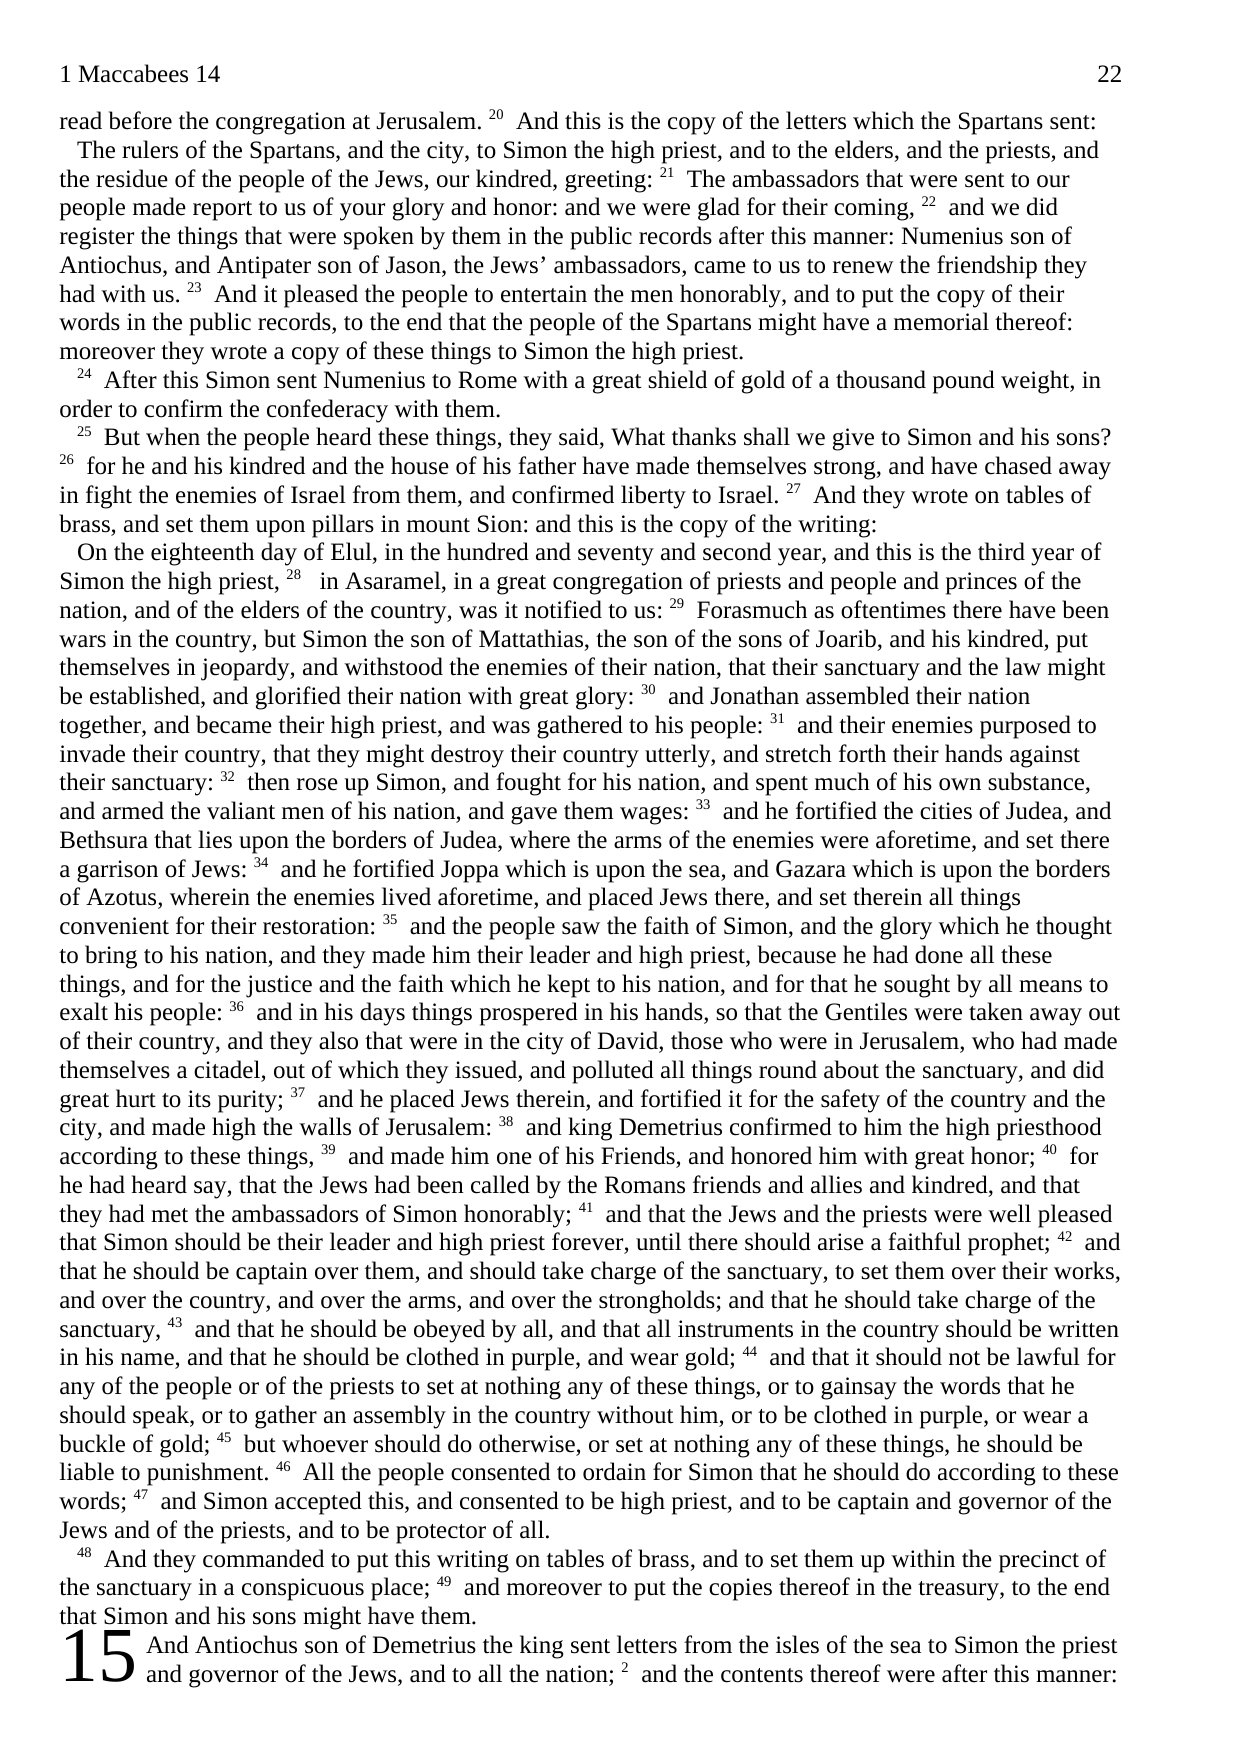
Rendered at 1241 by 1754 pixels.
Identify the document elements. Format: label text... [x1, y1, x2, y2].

text 48 And they commanded to put this writing on tables of brass, and to set them up within the precinct of the sanctuary in a conspicuous place; 49 and moreover to put the copies thereof in the treasury, to the end that Simon and his sons might have them. [59, 1544, 1122, 1630]
text 24 After this Simon sent Numenius to Rome with a great shield of gold of a thousand pound weight, in order to confirm the confederacy with them. [59, 365, 1122, 422]
text 15And Antiochus son of Demetrius the king sent letters from the isles of the sea to Simon the priest and governor of the Jews, and to all the nation; 2 and the contents thereof were after this manner: [59, 1630, 1122, 1687]
text The rulers of the Spartans, and the city, to Simon the high priest, and to the elders, and the priests, and the residue of the people of the Jews, our kindred, greeting: 21 The ambassadors that were sent to our people made report to us of your glory and honor: and we were glad for their coming, 22 and we did register the things that were spoken by them in the public records after this manner: Numenius son of Antiochus, and Antipater son of Jason, the Jews’ ambassadors, came to us to renew the friendship they had with us. 23 And it pleased the people to entertain the men honorably, and to put the copy of their words in the public records, to the end that the people of the Spartans might have a memorial thereof: moreover they wrote a copy of these things to Simon the high priest. [59, 135, 1122, 365]
text read before the congregation at Jerusalem. 20 And this is the copy of the letters which the Spartans sent: [59, 106, 1122, 135]
text 25 But when the people heard these things, they said, What thanks shall we give to Simon and his sons? 26 for he and his kindred and the house of his father have made themselves strong, and have chased away in fight the enemies of Israel from them, and confirmed liberty to Israel. 27 And they wrote on tables of brass, and set them upon pillars in mount Sion: and this is the copy of the writing: [59, 422, 1122, 537]
text On the eighteenth day of Elul, in the hundred and seventy and second year, and this is the third year of Simon the high priest, 28 in Asaramel, in a great congregation of priests and people and princes of the nation, and of the elders of the country, was it notified to us: 29 Forasmuch as oftentimes there have been wars in the country, but Simon the son of Mattathias, the son of the sons of Joarib, and his kindred, put themselves in jeopardy, and withstood the enemies of their nation, that their sanctuary and the law might be established, and glorified their nation with great glory: 30 and Jonathan assembled their nation together, and became their high priest, and was gathered to his people: 31 and their enemies purposed to invade their country, that they might destroy their country utterly, and stretch forth their hands against their sanctuary: 32 then rose up Simon, and fought for his nation, and spent much of his own substance, and armed the valiant men of his nation, and gave them wages: 33 and he fortified the cities of Judea, and Bethsura that lies upon the borders of Judea, where the arms of the enemies were aforetime, and set there a garrison of Jews: 34 and he fortified Joppa which is upon the sea, and Gazara which is upon the borders of Azotus, wherein the enemies lived aforetime, and placed Jews there, and set therein all things convenient for their restoration: 35 and the people saw the faith of Simon, and the glory which he thought to bring to his nation, and they made him their leader and high priest, because he had done all these things, and for the justice and the faith which he kept to his nation, and for that he sought by all means to exalt his people: 36 and in his days things prospered in his hands, so that the Gentiles were taken away out of their country, and they also that were in the city of David, those who were in Jerusalem, who had made themselves a citadel, out of which they issued, and polluted all things round about the sanctuary, and did great hurt to its purity; 37 and he placed Jews therein, and fortified it for the safety of the country and the city, and made high the walls of Jerusalem: 38 and king Demetrius confirmed to him the high priesthood according to these things, 39 and made him one of his Friends, and honored him with great honor; 40 for he had heard say, that the Jews had been called by the Romans friends and allies and kindred, and that they had met the ambassadors of Simon honorably; 41 and that the Jews and the priests were well pleased that Simon should be their leader and high priest forever, until there should arise a faithful prophet; 42 and that he should be captain over them, and should take charge of the sanctuary, to set them over their works, and over the country, and over the arms, and over the strongholds; and that he should take charge of the sanctuary, 43 and that he should be obeyed by all, and that all instruments in the country should be written in his name, and that he should be clothed in purple, and wear gold; 44 and that it should not be lawful for any of the people or of the priests to set at nothing any of these things, or to gainsay the words that he should speak, or to gather an assembly in the country without him, or to be clothed in purple, or wear a buckle of gold; 45 but whoever should do otherwise, or set at nothing any of these things, he should be liable to punishment. 46 All the people consented to ordain for Simon that he should do according to these words; 47 and Simon accepted this, and consented to be high priest, and to be captain and governor of the Jews and of the priests, and to be protector of all. [59, 537, 1122, 1544]
